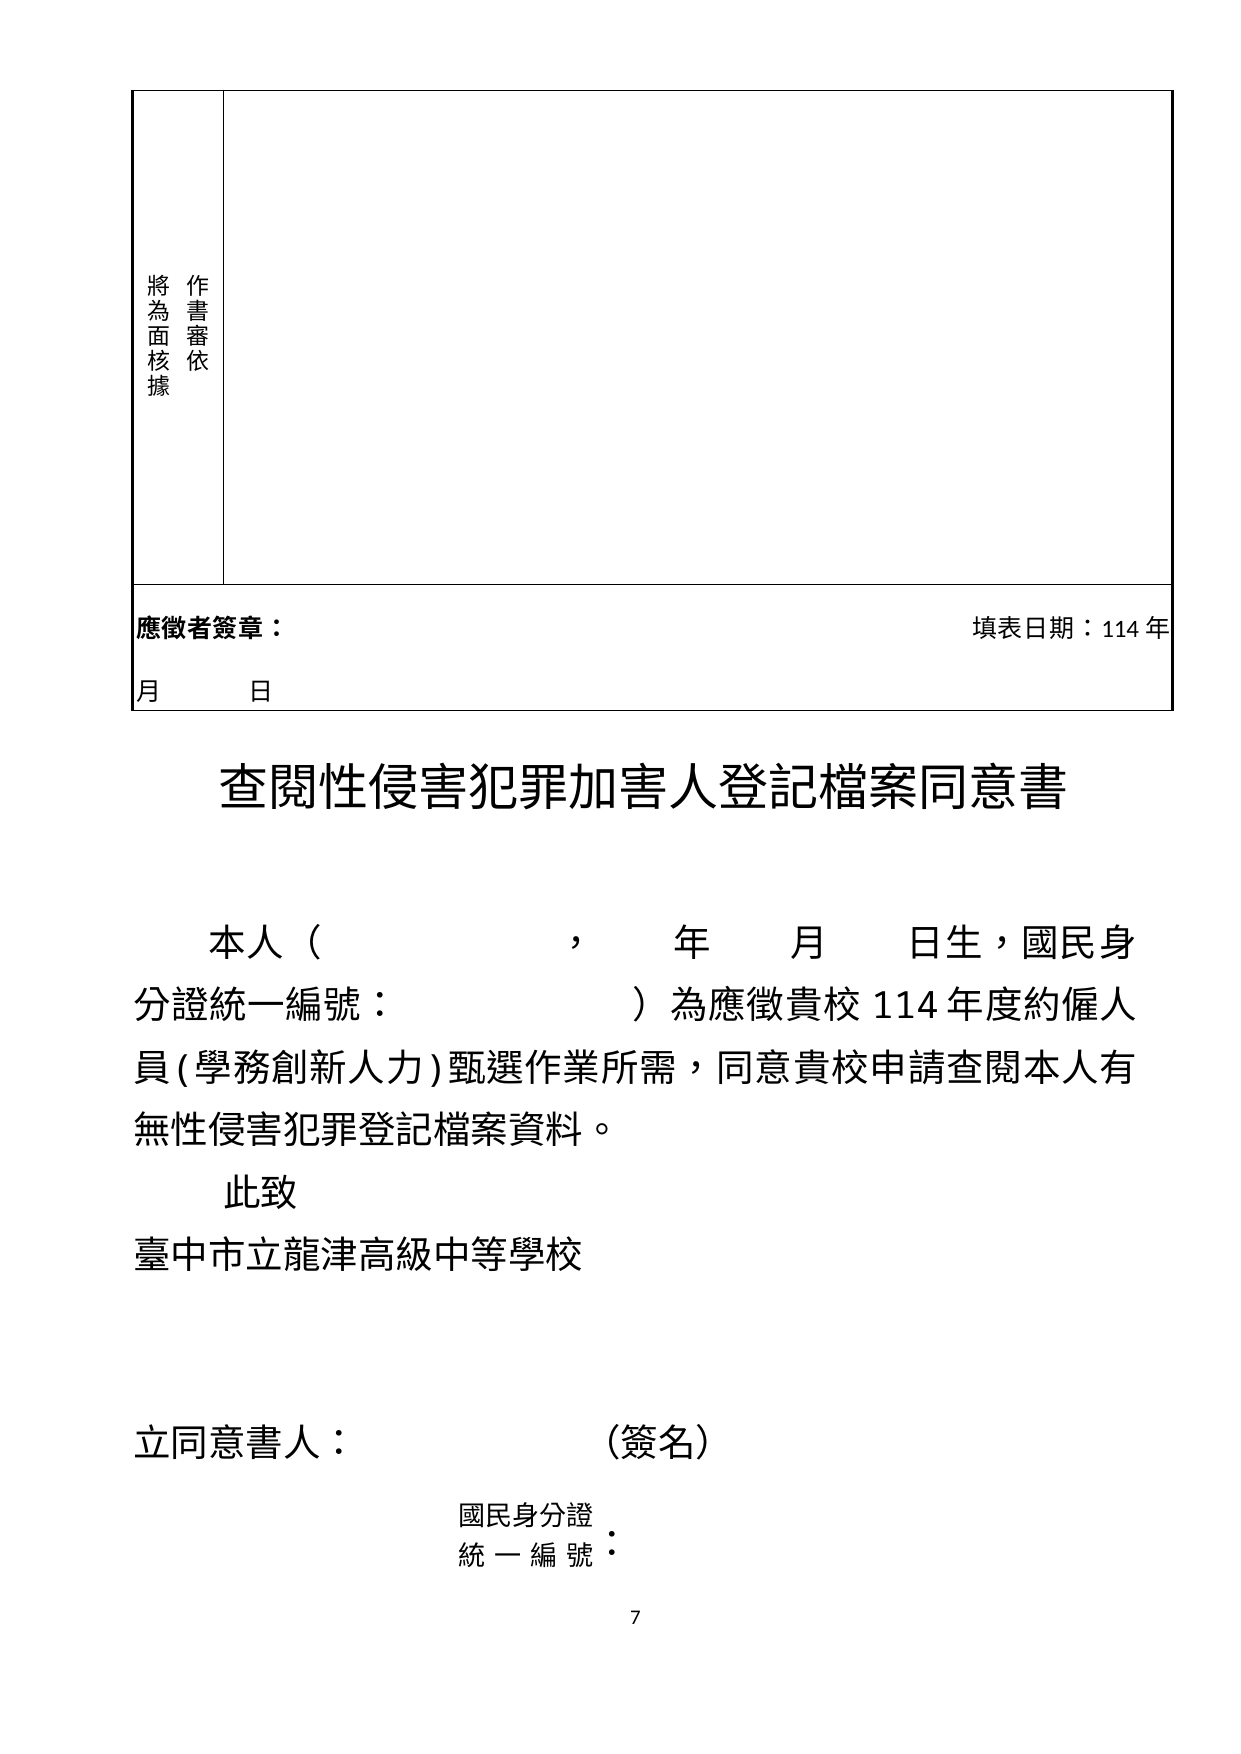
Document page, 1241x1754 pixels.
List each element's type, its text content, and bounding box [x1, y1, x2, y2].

text 查閱性侵害犯罪加害人登記檔案同意書 [133, 711, 1153, 836]
table_cell 將作為書面審核依據 [134, 91, 223, 583]
text 國民身分證統一編號： [133, 1461, 1137, 1586]
table_cell [224, 91, 1171, 583]
text 本人（ ， 年 月 日生，國民身分證統一編號： ）為應徵貴校114年度約僱人員(學務創新人力)甄選作業所需，同意貴校申請查閱本人有無性侵害犯罪登記檔案資料。 [133, 898, 1137, 1148]
text 臺中市立龍津高級中等學校 [133, 1211, 1137, 1273]
text 此致 [133, 1148, 1137, 1211]
table_cell 應徵者簽章： 填表日期：114年 月 日 [134, 585, 1171, 710]
text 立同意書人： （簽名） [133, 1398, 1137, 1461]
